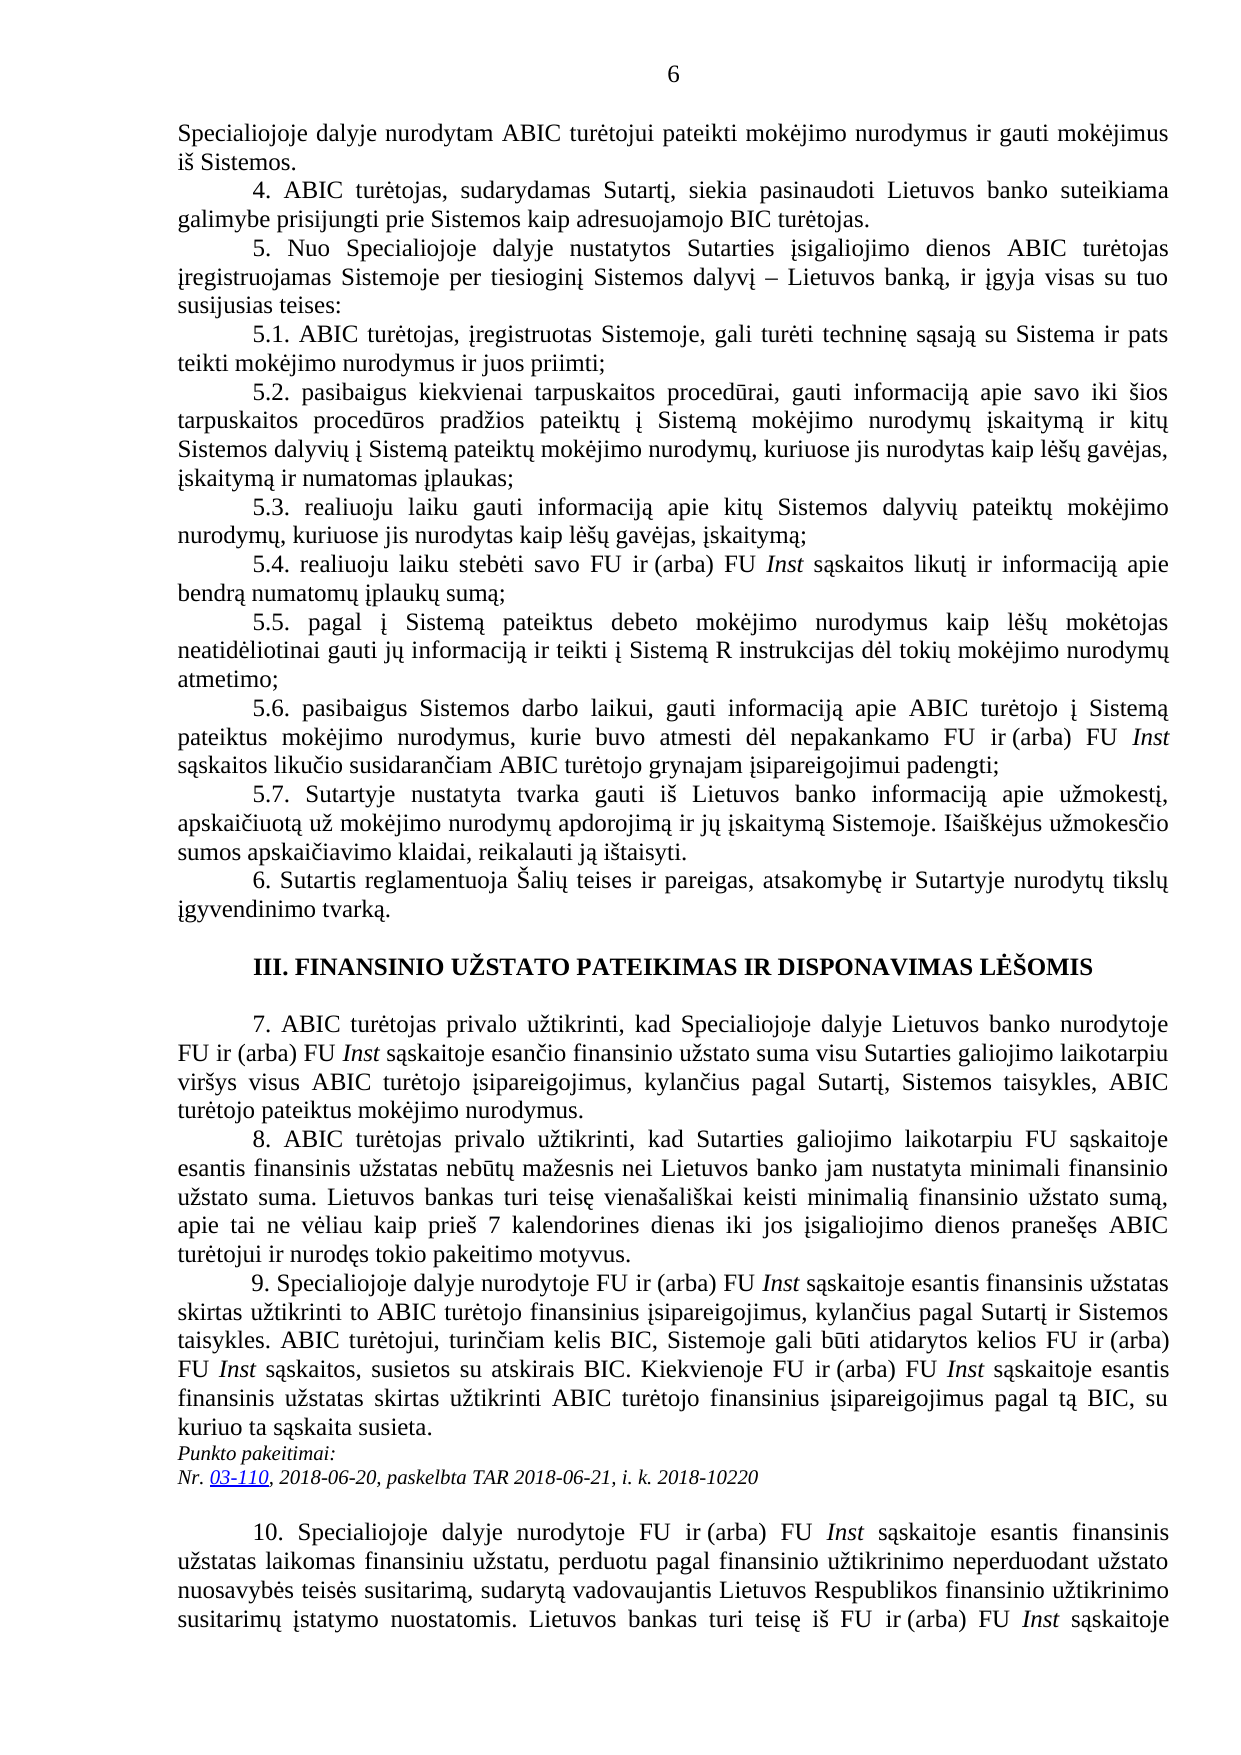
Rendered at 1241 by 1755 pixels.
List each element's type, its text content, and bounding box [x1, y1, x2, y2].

text 5.6. pasibaigus Sistemos darbo laikui, gauti informaciją apie ABIC turėtojo į Sistemą pateiktus mokėjimo nurodymus, kurie buvo atmesti dėl nepakankamo FU ir (arba) FU Inst sąskaitos likučio susidarančiam ABIC turėtojo grynajam įsipareigojimui padengti; [177, 693, 1169, 779]
text III. FINANSINIO UŽSTATO PATEIKIMAS IR DISPONAVIMAS LĖŠOMIS [177, 952, 1169, 981]
text 5.4. realiuoju laiku stebėti savo FU ir (arba) FU Inst sąskaitos likutį ir informaciją apie bendrą numatomų įplaukų sumą; [177, 549, 1169, 607]
text 9. Specialiojoje dalyje nurodytoje FU ir (arba) FU Inst sąskaitoje esantis finansinis užstatas skirtas užtikrinti to ABIC turėtojo finansinius įsipareigojimus, kylančius pagal Sutartį ir Sistemos taisykles. ABIC turėtojui, turinčiam kelis BIC, Sistemoje gali būti atidarytos kelios FU ir (arba) FU Inst sąskaitos, susietos su atskirais BIC. Kiekvienoje FU ir (arba) FU Inst sąskaitoje esantis finansinis užstatas skirtas užtikrinti ABIC turėtojo finansinius įsipareigojimus pagal tą BIC, su kuriuo ta sąskaita susieta. [177, 1268, 1169, 1441]
text Punkto pakeitimai: [177, 1441, 1169, 1465]
text 10. Specialiojoje dalyje nurodytoje FU ir (arba) FU Inst sąskaitoje esantis finansinis užstatas laikomas finansiniu užstatu, perduotu pagal finansinio užtikrinimo neperduodant užstato nuosavybės teisės susitarimą, sudarytą vadovaujantis Lietuvos Respublikos finansinio užtikrinimo susitarimų įstatymo nuostatomis. Lietuvos bankas turi teisę iš FU ir (arba) FU Inst sąskaitoje [177, 1517, 1169, 1632]
text 5.2. pasibaigus kiekvienai tarpuskaitos procedūrai, gauti informaciją apie savo iki šios tarpuskaitos procedūros pradžios pateiktų į Sistemą mokėjimo nurodymų įskaitymą ir kitų Sistemos dalyvių į Sistemą pateiktų mokėjimo nurodymų, kuriuose jis nurodytas kaip lėšų gavėjas, įskaitymą ir numatomas įplaukas; [177, 377, 1169, 492]
text 5. Nuo Specialiojoje dalyje nustatytos Sutarties įsigaliojimo dienos ABIC turėtojas įregistruojamas Sistemoje per tiesioginį Sistemos dalyvį – Lietuvos banką, ir įgyja visas su tuo susijusias teises: [177, 233, 1169, 319]
text 5.5. pagal į Sistemą pateiktus debeto mokėjimo nurodymus kaip lėšų mokėtojas neatidėliotinai gauti jų informaciją ir teikti į Sistemą R instrukcijas dėl tokių mokėjimo nurodymų atmetimo; [177, 607, 1169, 693]
text 6. Sutartis reglamentuoja Šalių teises ir pareigas, atsakomybę ir Sutartyje nurodytų tikslų įgyvendinimo tvarką. [177, 866, 1169, 923]
text Nr. 03-110, 2018-06-20, paskelbta TAR 2018-06-21, i. k. 2018-10220 [177, 1465, 1169, 1489]
text 4. ABIC turėtojas, sudarydamas Sutartį, siekia pasinaudoti Lietuvos banko suteikiama galimybe prisijungti prie Sistemos kaip adresuojamojo BIC turėtojas. [177, 176, 1169, 233]
text 5.3. realiuoju laiku gauti informaciją apie kitų Sistemos dalyvių pateiktų mokėjimo nurodymų, kuriuose jis nurodytas kaip lėšų gavėjas, įskaitymą; [177, 492, 1169, 549]
text 7. ABIC turėtojas privalo užtikrinti, kad Specialiojoje dalyje Lietuvos banko nurodytoje FU ir (arba) FU Inst sąskaitoje esančio finansinio užstato suma visu Sutarties galiojimo laikotarpiu viršys visus ABIC turėtojo įsipareigojimus, kylančius pagal Sutartį, Sistemos taisykles, ABIC turėtojo pateiktus mokėjimo nurodymus. [177, 1009, 1169, 1124]
text 5.1. ABIC turėtojas, įregistruotas Sistemoje, gali turėti techninę sąsają su Sistema ir pats teikti mokėjimo nurodymus ir juos priimti; [177, 319, 1169, 377]
text Specialiojoje dalyje nurodytam ABIC turėtojui pateikti mokėjimo nurodymus ir gauti mokėjimus iš Sistemos. [177, 118, 1169, 176]
text 8. ABIC turėtojas privalo užtikrinti, kad Sutarties galiojimo laikotarpiu FU sąskaitoje esantis finansinis užstatas nebūtų mažesnis nei Lietuvos banko jam nustatyta minimali finansinio užstato suma. Lietuvos bankas turi teisę vienašališkai keisti minimalią finansinio užstato sumą, apie tai ne vėliau kaip prieš 7 kalendorines dienas iki jos įsigaliojimo dienos pranešęs ABIC turėtojui ir nurodęs tokio pakeitimo motyvus. [177, 1124, 1169, 1268]
text 5.7. Sutartyje nustatyta tvarka gauti iš Lietuvos banko informaciją apie užmokestį, apskaičiuotą už mokėjimo nurodymų apdorojimą ir jų įskaitymą Sistemoje. Išaiškėjus užmokesčio sumos apskaičiavimo klaidai, reikalauti ją ištaisyti. [177, 779, 1169, 866]
